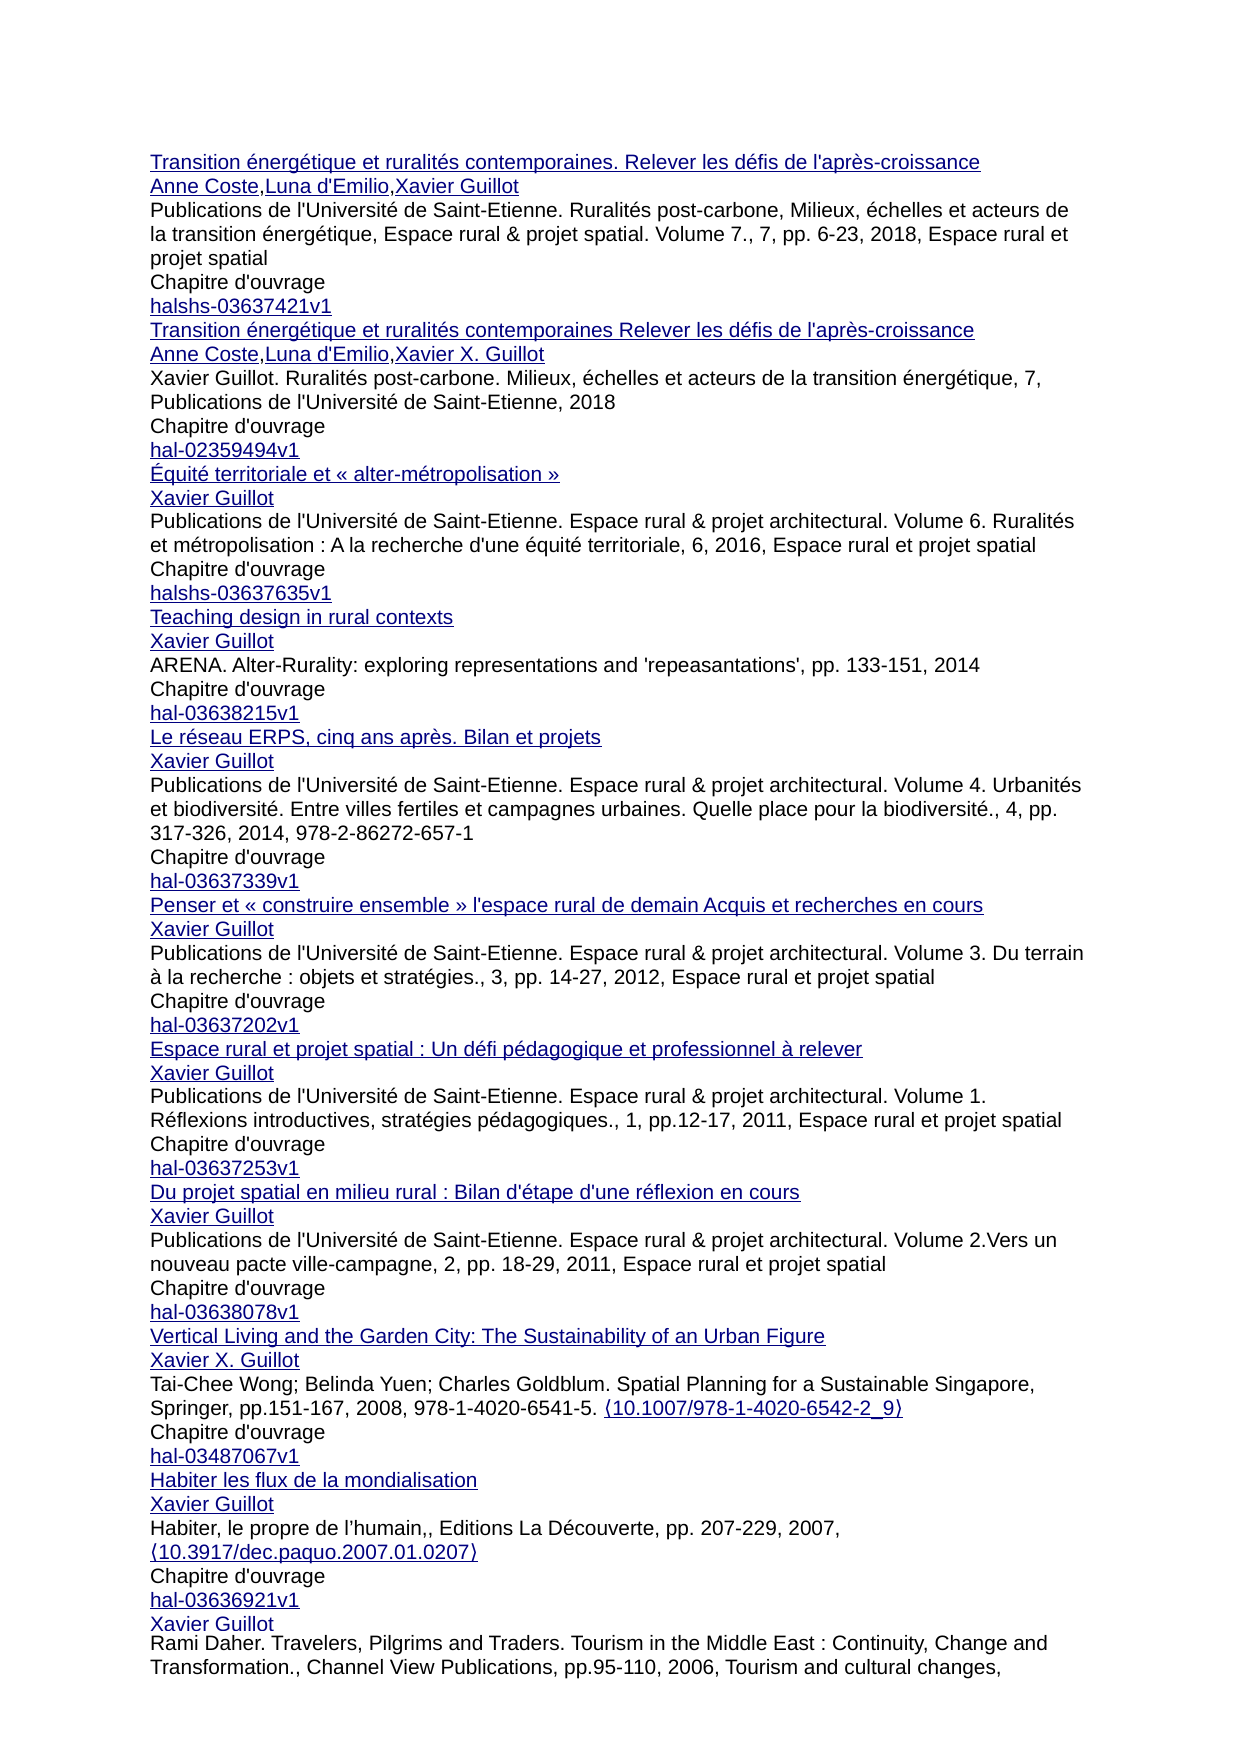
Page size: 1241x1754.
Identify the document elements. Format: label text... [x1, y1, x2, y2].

table_cell Équité territoriale et « alter-métropolisation » Xavier Guillot Publications de l'Université de Saint-Etienne. Espace rural & projet architectural. Volume 6. Ruralités et métropolisation : A la recherche d'une équité territoriale, 6, 2016, Espace rural et projet spatial Chapitre d'ouvrage halshs-03637635v1 [150, 461, 1090, 605]
table_cell Habiter les flux de la mondialisation Xavier Guillot Habiter, le propre de l’humain,, Editions La Découverte, pp. 207-229, 2007, ⟨10.3917/dec.paquo.2007.01.0207⟩ Chapitre d'ouvrage hal-03636921v1 [150, 1468, 1090, 1611]
table_cell Penser et « construire ensemble » l'espace rural de demain Acquis et recherches en cours Xavier Guillot Publications de l'Université de Saint-Etienne. Espace rural & projet architectural. Volume 3. Du terrain à la recherche : objets et stratégies., 3, pp. 14-27, 2012, Espace rural et projet spatial Chapitre d'ouvrage hal-03637202v1 [150, 893, 1090, 1036]
table_cell Le réseau ERPS, cinq ans après. Bilan et projets Xavier Guillot Publications de l'Université de Saint-Etienne. Espace rural & projet architectural. Volume 4. Urbanités et biodiversité. Entre villes fertiles et campagnes urbaines. Quelle place pour la biodiversité., 4, pp. 317-326, 2014, 978-2-86272-657-1 Chapitre d'ouvrage hal-03637339v1 [150, 725, 1090, 893]
table_cell Transition énergétique et ruralités contemporaines Relever les défis de l'après-croissance Anne Coste,Luna d'Emilio,Xavier X. Guillot Xavier Guillot. Ruralités post-carbone. Milieux, échelles et acteurs de la transition énergétique, 7, Publications de l'Université de Saint-Etienne, 2018 Chapitre d'ouvrage hal-02359494v1 [150, 318, 1090, 461]
table_cell Du projet spatial en milieu rural : Bilan d'étape d'une réflexion en cours Xavier Guillot Publications de l'Université de Saint-Etienne. Espace rural & projet architectural. Volume 2.Vers un nouveau pacte ville-campagne, 2, pp. 18-29, 2011, Espace rural et projet spatial Chapitre d'ouvrage hal-03638078v1 [150, 1180, 1090, 1324]
table_cell Vertical Living and the Garden City: The Sustainability of an Urban Figure Xavier X. Guillot Tai-Chee Wong; Belinda Yuen; Charles Goldblum. Spatial Planning for a Sustainable Singapore, Springer, pp.151-167, 2008, 978-1-4020-6541-5. ⟨10.1007/978-1-4020-6542-2_9⟩ Chapitre d'ouvrage hal-03487067v1 [150, 1324, 1090, 1468]
table_cell Espace rural et projet spatial : Un défi pédagogique et professionnel à relever Xavier Guillot Publications de l'Université de Saint-Etienne. Espace rural & projet architectural. Volume 1. Réflexions introductives, stratégies pédagogiques., 1, pp.12-17, 2011, Espace rural et projet spatial Chapitre d'ouvrage hal-03637253v1 [150, 1036, 1090, 1180]
table_cell From one globalization to another Xavier Guillot Rami Daher. Travelers, Pilgrims and Traders. Tourism in the Middle East : Continuity, Change and Transformation., Channel View Publications, pp.95-110, 2006, Tourism and cultural changes, 9781845412968 Chapitre d'ouvrage hal-03638978v1 [150, 1611, 1090, 1679]
table_cell Teaching design in rural contexts Xavier Guillot ARENA. Alter-Rurality: exploring representations and 'repeasantations', pp. 133-151, 2014 Chapitre d'ouvrage hal-03638215v1 [150, 605, 1090, 725]
table_cell Transition énergétique et ruralités contemporaines. Relever les défis de l'après-croissance Anne Coste,Luna d'Emilio,Xavier Guillot Publications de l'Université de Saint-Etienne. Ruralités post-carbone, Milieux, échelles et acteurs de la transition énergétique, Espace rural & projet spatial. Volume 7., 7, pp. 6-23, 2018, Espace rural et projet spatial Chapitre d'ouvrage halshs-03637421v1 [150, 150, 1090, 318]
